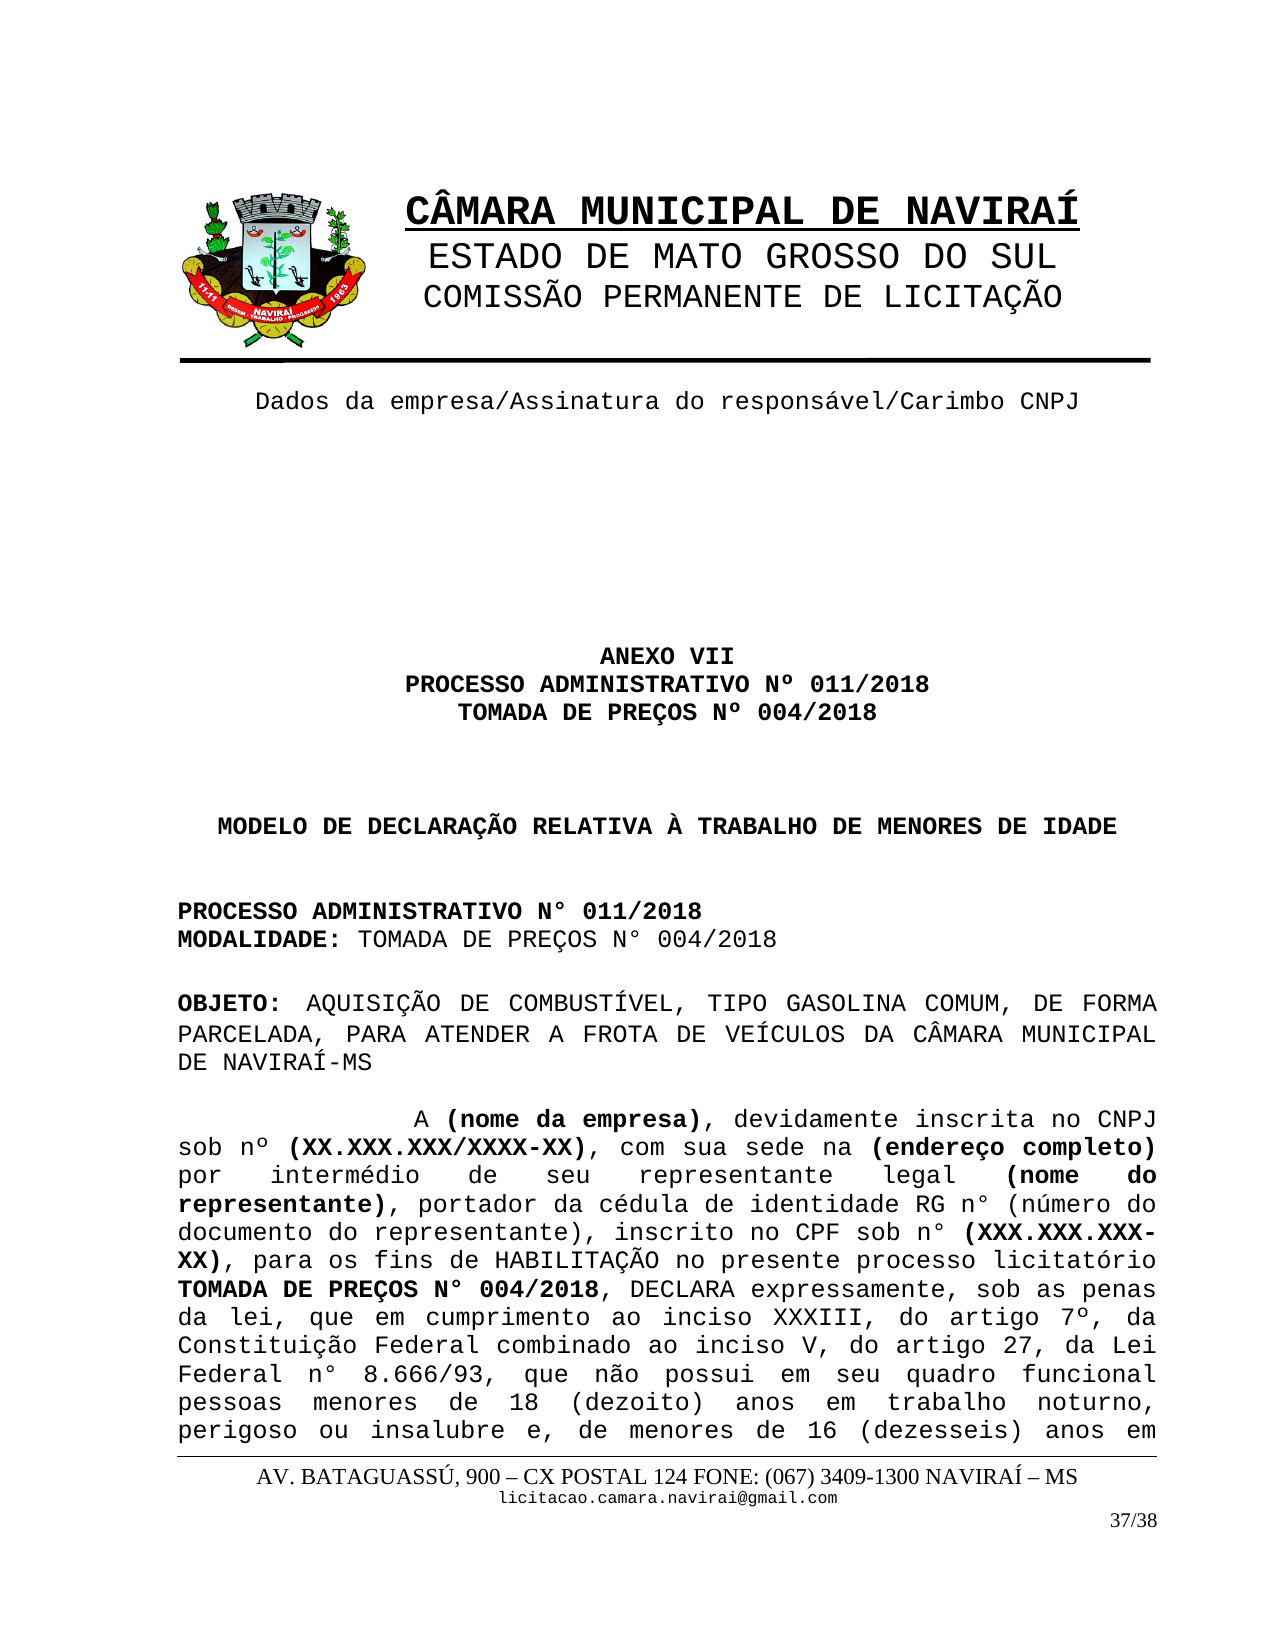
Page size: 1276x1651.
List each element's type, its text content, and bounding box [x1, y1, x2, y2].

text PROCESSO ADMINISTRATIVO Nº 011/2018 [177, 672, 1157, 700]
text PROCESSO ADMINISTRATIVO N° 011/2018 [177, 898, 1157, 927]
text ANEXO VII [177, 643, 1157, 672]
text A (nome da empresa), devidamente inscrita no CNPJ sob nº (XX.XXX.XXX/XXXX-XX), com sua sede na (endereço completo) por intermédio de seu representante legal (nome do representante), portador da cédula de identidade RG n° (número do documento do representante), inscrito no CPF sob n° (XXX.XXX.XXX-XX), para os fins de HABILITAÇÃO no presente processo licitatório TOMADA DE PREÇOS N° 004/2018, DECLARA expressamente, sob as penas da lei, que em cumprimento ao inciso XXXIII, do artigo 7º, da Constituição Federal combinado ao inciso V, do artigo 27, da Lei Federal n° 8.666/93, que não possui em seu quadro funcional pessoas menores de 18 (dezoito) anos em trabalho noturno, perigoso ou insalubre e, de menores de 16 (dezesseis) anos em [177, 1106, 1157, 1446]
text MODALIDADE: TOMADA DE PREÇOS N° 004/2018 [177, 927, 1157, 955]
text MODELO DE DECLARAÇÃO RELATIVA À TRABALHO DE MENORES DE IDADE [177, 813, 1157, 842]
text Dados da empresa/Assinatura do responsável/Carimbo CNPJ [177, 388, 1157, 417]
text OBJETO: AQUISIÇÃO DE COMBUSTÍVEL, TIPO GASOLINA COMUM, DE FORMA PARCELADA, PARA ATENDER A FROTA DE VEÍCULOS DA CÂMARA MUNICIPAL DE NAVIRAÍ-MS [177, 983, 1157, 1078]
text TOMADA DE PREÇOS Nº 004/2018 [177, 700, 1157, 728]
